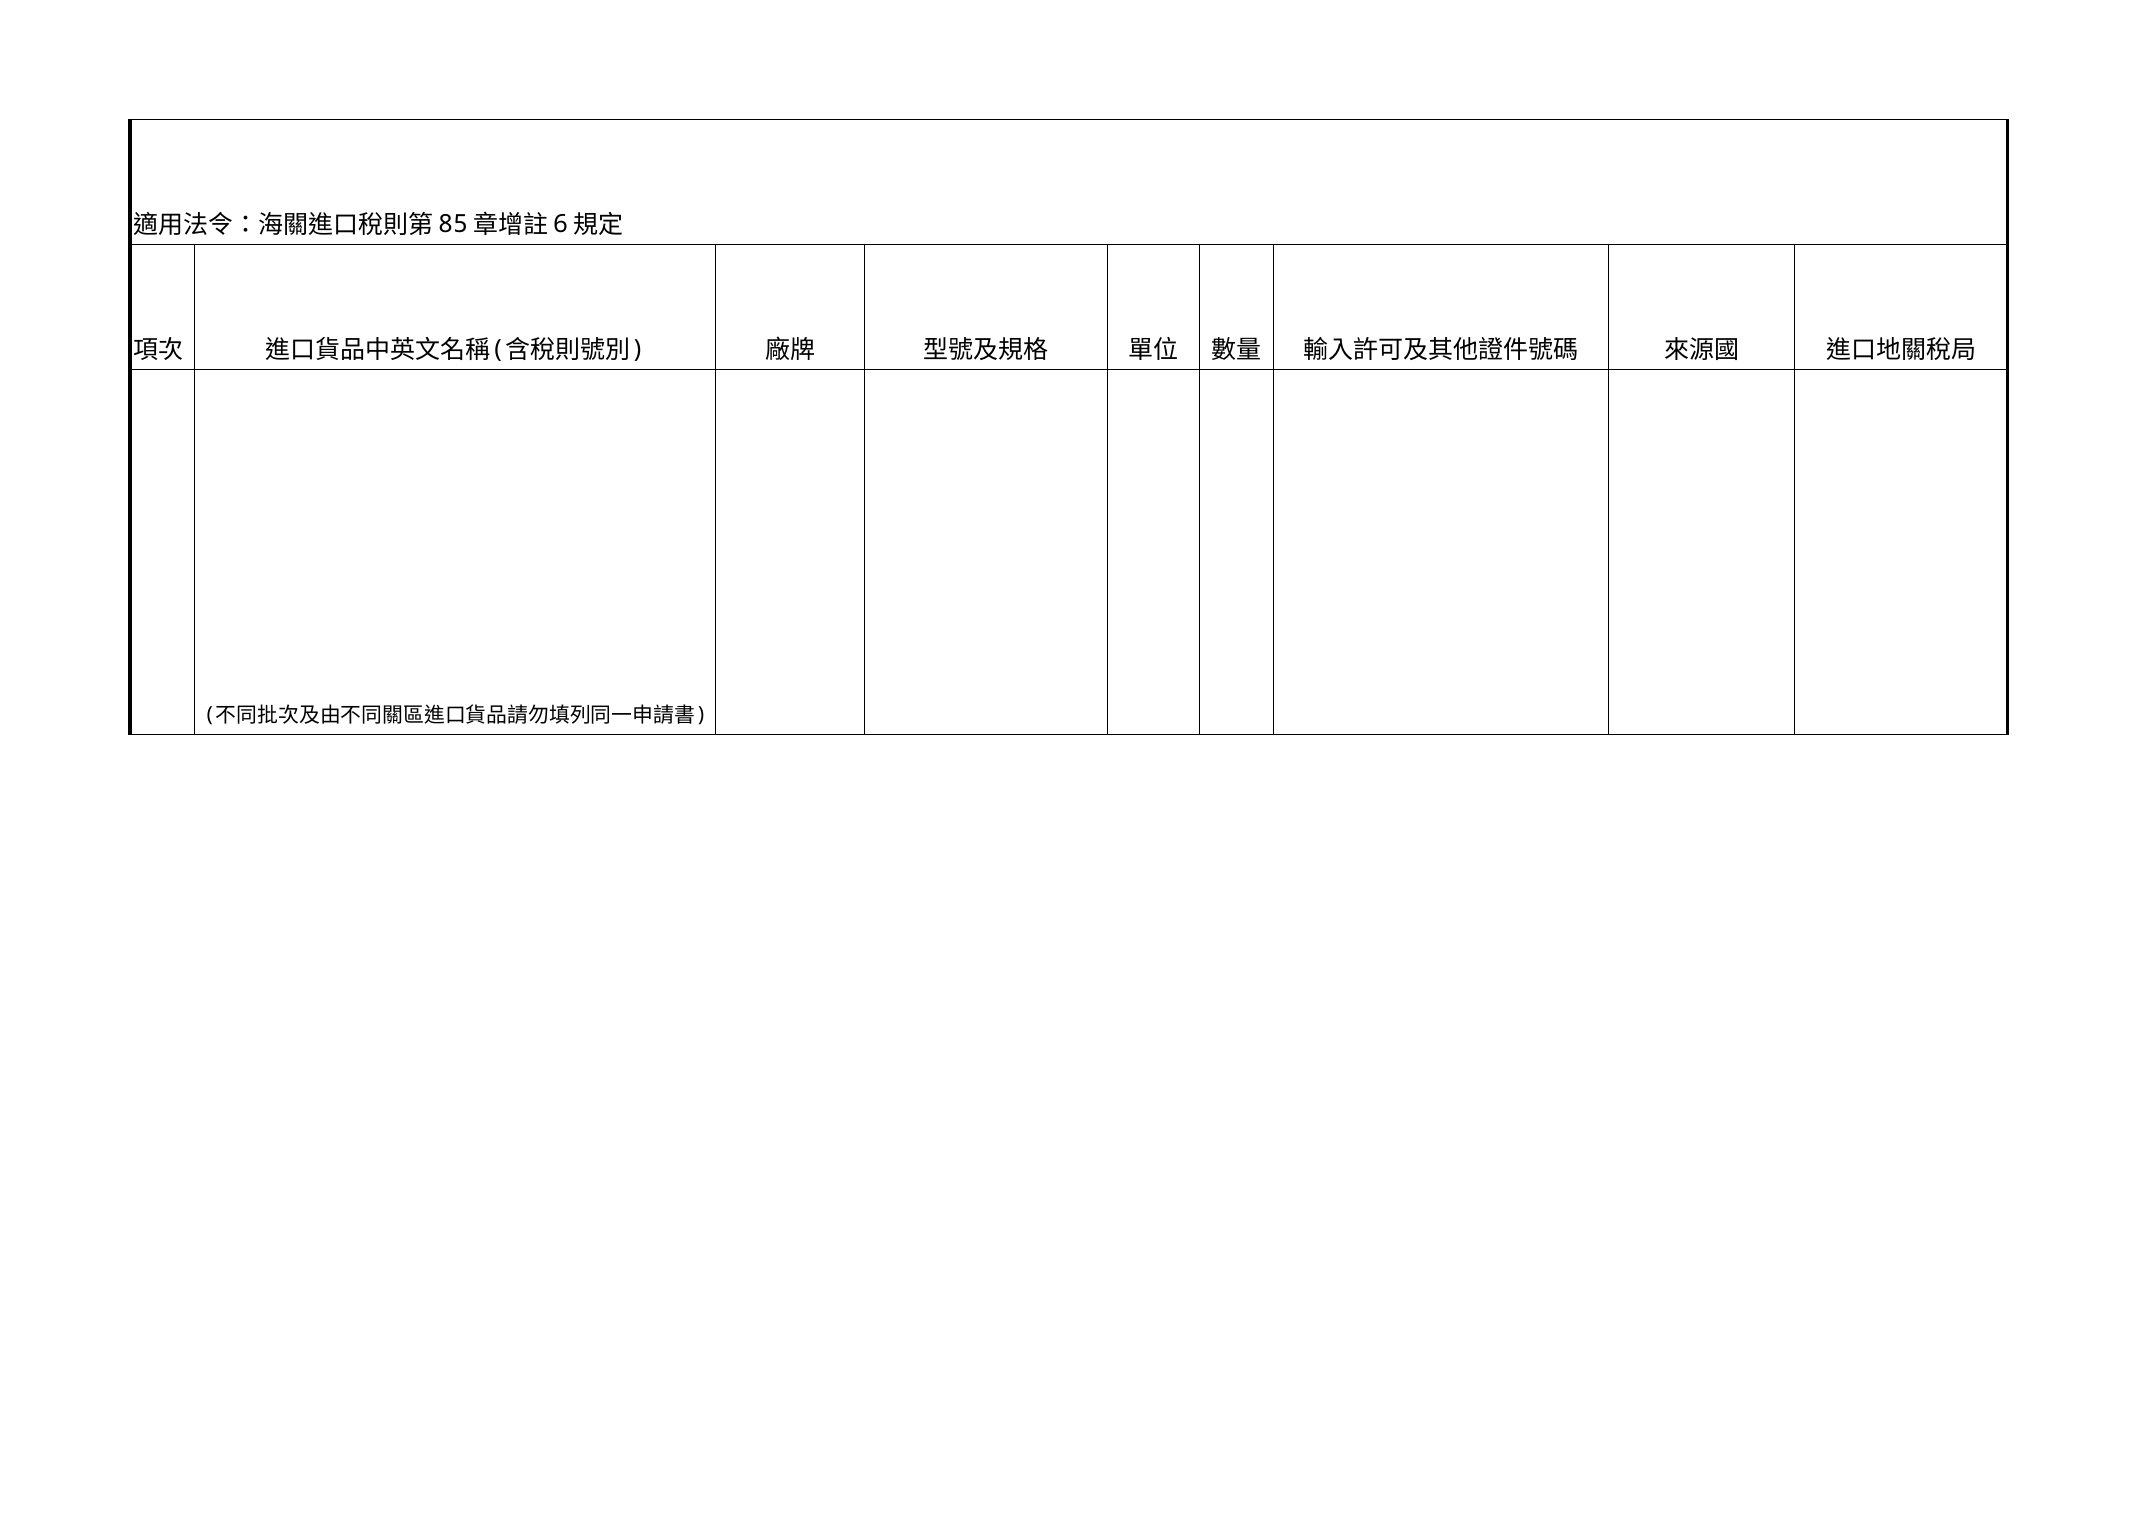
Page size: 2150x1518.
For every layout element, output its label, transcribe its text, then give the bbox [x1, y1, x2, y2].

table_cell [865, 370, 1107, 734]
table_cell [1609, 370, 1794, 734]
table_cell [1108, 370, 1199, 734]
table_cell 型號及規格 [865, 245, 1107, 369]
table_cell 數量 [1200, 245, 1273, 369]
table_cell 適用法令：海關進口稅則第85章增註6規定 [132, 120, 2006, 244]
table_cell [132, 370, 194, 734]
table_cell [1795, 370, 2006, 734]
table_cell [716, 370, 864, 734]
table_cell [1274, 370, 1608, 734]
table_cell [1200, 370, 1273, 734]
table_cell 單位 [1108, 245, 1199, 369]
table_cell 進口貨品中英文名稱(含稅則號別) [195, 245, 715, 369]
table_cell 輸入許可及其他證件號碼 [1274, 245, 1608, 369]
table_cell 來源國 [1609, 245, 1794, 369]
table_cell (不同批次及由不同關區進口貨品請勿填列同一申請書) [195, 370, 715, 734]
table_cell 進口地關稅局 [1795, 245, 2006, 369]
table_cell 項次 [132, 245, 194, 369]
table_cell 廠牌 [716, 245, 864, 369]
